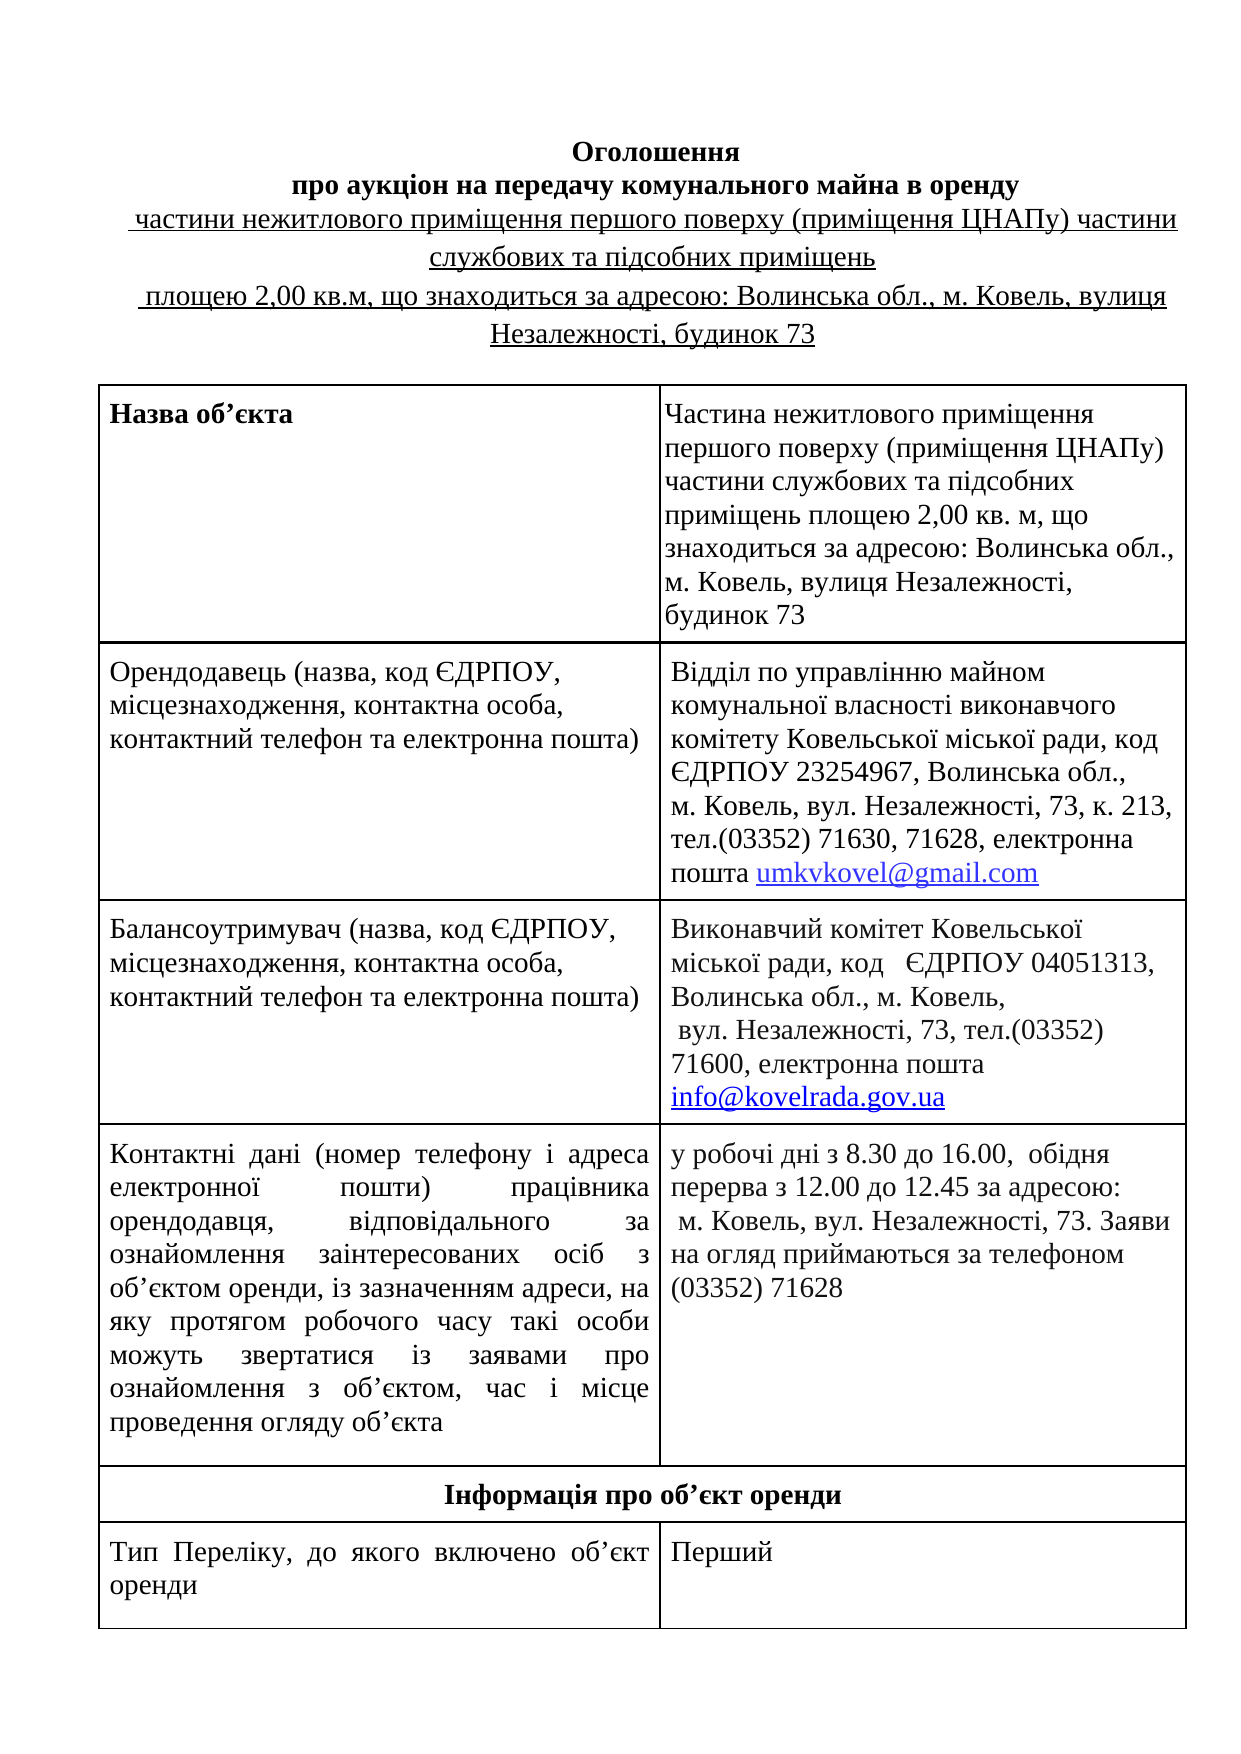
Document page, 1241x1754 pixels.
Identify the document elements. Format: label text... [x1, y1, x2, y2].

table_header Частина нежитлового приміщення першого поверху (приміщення ЦНАПу) частини службових та підсобних приміщень площею 2,00 кв. м, що знаходиться за адресою: Волинська обл., м. Ковель, вулиця Незалежності, будинок 73 [661, 386, 1185, 641]
table_cell Балансоутримувач (назва, код ЄДРПОУ, місцезнаходження, контактна особа, контактний телефон та електронна пошта) [100, 901, 659, 1123]
table_cell Контактні дані (номер телефону і адреса електронної пошти) працівника орендодавця, відповідального за ознайомлення заінтересованих осіб з об’єктом оренди, із зазначенням адреси, на яку протягом робочого часу такі особи можуть звертатися із заявами про ознайомлення з об’єктом, час і місце проведення огляду об’єкта [100, 1125, 659, 1465]
text площею 2,00 кв.м, що знаходиться за адресою: Волинська обл., м. Ковель, вулиця Незалежності, будинок 73 [108, 278, 1196, 350]
table_cell Тип Переліку, до якого включено об’єкт оренди [100, 1523, 659, 1628]
text частини нежитлового приміщення першого поверху (приміщення ЦНАПу) частини службових та підсобних приміщень [108, 201, 1196, 273]
table_cell Відділ по управлінню майном комунальної власності виконавчого комітету Ковельської міської ради, код ЄДРПОУ 23254967, Волинська обл., м. Ковель, вул. Незалежності, 73, к. 213, тел.(03352) 71630, 71628, електронна пошта umkvkovel@gmail.com [661, 644, 1185, 899]
table_cell Інформація про об’єкт оренди [100, 1467, 1185, 1521]
table_header Назва об’єкта [100, 386, 659, 641]
table_cell у робочі дні з 8.30 до 16.00, обідня перерва з 12.00 до 12.45 за адресою: м. Ковель, вул. Незалежності, 73. Заяви на огляд приймаються за телефоном (03352) 71628 [661, 1125, 1185, 1465]
table_cell Орендодавець (назва, код ЄДРПОУ, місцезнаходження, контактна особа, контактний телефон та електронна пошта) [100, 644, 659, 899]
text Оголошення [114, 134, 1196, 167]
table_cell Виконавчий комітет Ковельської міської ради, код ЄДРПОУ 04051313, Волинська обл., м. Ковель, вул. Незалежності, 73, тел.(03352) 71600, електронна пошта info@kovelrada.gov.ua [661, 901, 1185, 1123]
table_cell Перший [661, 1523, 1185, 1628]
text про аукціон на передачу комунального майна в оренду [114, 167, 1196, 201]
